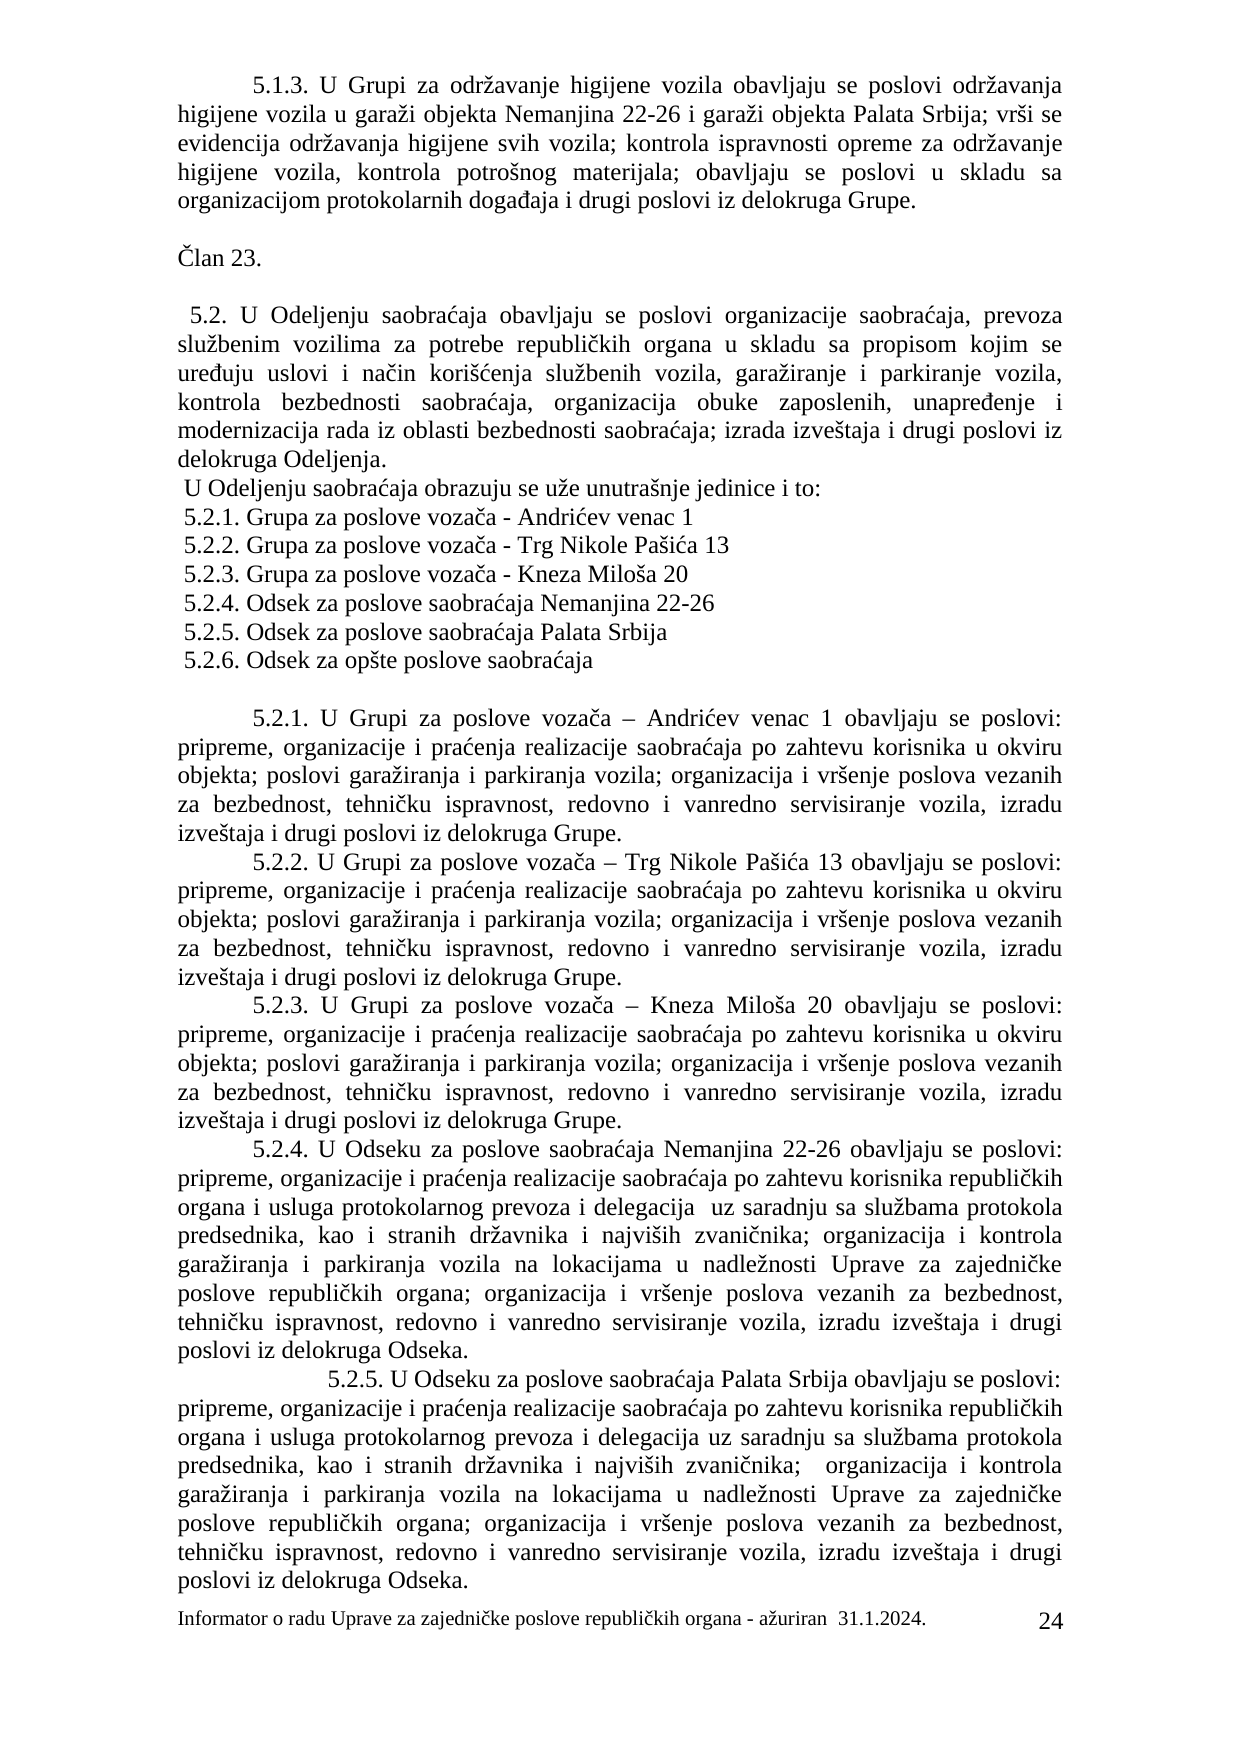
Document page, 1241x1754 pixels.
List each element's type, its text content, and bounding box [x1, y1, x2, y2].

subtitle 5.1.3. U Grupi za održavanje higijene vozila obavljaju se poslovi održavanja higijene vozila u garaži objekta Nemanjina 22-26 i garaži objekta Palata Srbija; vrši se evidencija održavanja higijene svih vozila; kontrola ispravnosti opreme za održavanje higijene vozila, kontrola potrošnog materijala; obavljaju se poslovi u skladu sa organizacijom protokolarnih događaja i drugi poslovi iz delokruga Grupe. [177, 70, 1063, 214]
subtitle 5.2.5. U Odseku za poslove saobraćaja Palata Srbija obavljaju se poslovi: pripreme, organizacije i praćenja realizacije saobraćaja po zahtevu korisnika republičkih organa i usluga protokolarnog prevoza i delegacija uz saradnju sa službama protokola predsednika, kao i stranih državnika i najviših zvaničnika; organizacija i kontrola garažiranja i parkiranja vozila na lokacijama u nadležnosti Uprave za zajedničke poslove republičkih organa; organizacija i vršenje poslova vezanih za bezbednost, tehničku ispravnost, redovno i vanredno servisiranje vozila, izradu izveštaja i drugi poslovi iz delokruga Odseka. [177, 1364, 1063, 1594]
subtitle 5.2.1. U Grupi za poslove vozača – Andrićev venac 1 obavljaju se poslovi: pripreme, organizacije i praćenja realizacije saobraćaja po zahtevu korisnika u okviru objekta; poslovi garažiranja i parkiranja vozila; organizacija i vršenje poslova vezanih za bezbednost, tehničku ispravnost, redovno i vanredno servisiranje vozila, izradu izveštaja i drugi poslovi iz delokruga Grupe. [177, 703, 1063, 847]
subtitle 5.2.6. Odsek za opšte poslove saobraćaja [177, 645, 1063, 674]
subtitle 5.2.5. Odsek za poslove saobraćaja Palata Srbija [177, 617, 1063, 645]
subtitle 5.2.4. Odsek za poslove saobraćaja Nemanjina 22-26 [177, 588, 1063, 617]
subtitle Član 23. [177, 243, 1063, 272]
subtitle U Odeljenju saobraćaja obrazuju se uže unutrašnje jedinice i to: [177, 473, 1063, 502]
subtitle 5.2.1. Grupa za poslove vozača - Andrićev venac 1 [177, 502, 1063, 530]
subtitle 5.2. U Odeljenju saobraćaja obavljaju se poslovi organizacije saobraćaja, prevoza službenim vozilima za potrebe republičkih organa u skladu sa propisom kojim se uređuju uslovi i način korišćenja službenih vozila, garažiranje i parkiranje vozila, kontrola bezbednosti saobraćaja, organizacija obuke zaposlenih, unapređenje i modernizacija rada iz oblasti bezbednosti saobraćaja; izrada izveštaja i drugi poslovi iz delokruga Odeljenja. [177, 300, 1063, 473]
subtitle 5.2.3. U Grupi za poslove vozača – Kneza Miloša 20 obavljaju se poslovi: pripreme, organizacije i praćenja realizacije saobraćaja po zahtevu korisnika u okviru objekta; poslovi garažiranja i parkiranja vozila; organizacija i vršenje poslova vezanih za bezbednost, tehničku ispravnost, redovno i vanredno servisiranje vozila, izradu izveštaja i drugi poslovi iz delokruga Grupe. [177, 990, 1063, 1134]
subtitle 5.2.2. U Grupi za poslove vozača – Trg Nikole Pašića 13 obavljaju se poslovi: pripreme, organizacije i praćenja realizacije saobraćaja po zahtevu korisnika u okviru objekta; poslovi garažiranja i parkiranja vozila; organizacija i vršenje poslova vezanih za bezbednost, tehničku ispravnost, redovno i vanredno servisiranje vozila, izradu izveštaja i drugi poslovi iz delokruga Grupe. [177, 847, 1063, 990]
subtitle 5.2.4. U Odseku za poslove saobraćaja Nemanjina 22-26 obavljaju se poslovi: pripreme, organizacije i praćenja realizacije saobraćaja po zahtevu korisnika republičkih organa i usluga protokolarnog prevoza i delegacija uz saradnju sa službama protokola predsednika, kao i stranih državnika i najviših zvaničnika; organizacija i kontrola garažiranja i parkiranja vozila na lokacijama u nadležnosti Uprave za zajedničke poslove republičkih organa; organizacija i vršenje poslova vezanih za bezbednost, tehničku ispravnost, redovno i vanredno servisiranje vozila, izradu izveštaja i drugi poslovi iz delokruga Odseka. [177, 1134, 1063, 1364]
subtitle 5.2.3. Grupa za poslove vozača - Kneza Miloša 20 [177, 559, 1063, 588]
subtitle 5.2.2. Grupa za poslove vozača - Trg Nikole Pašića 13 [177, 530, 1063, 559]
